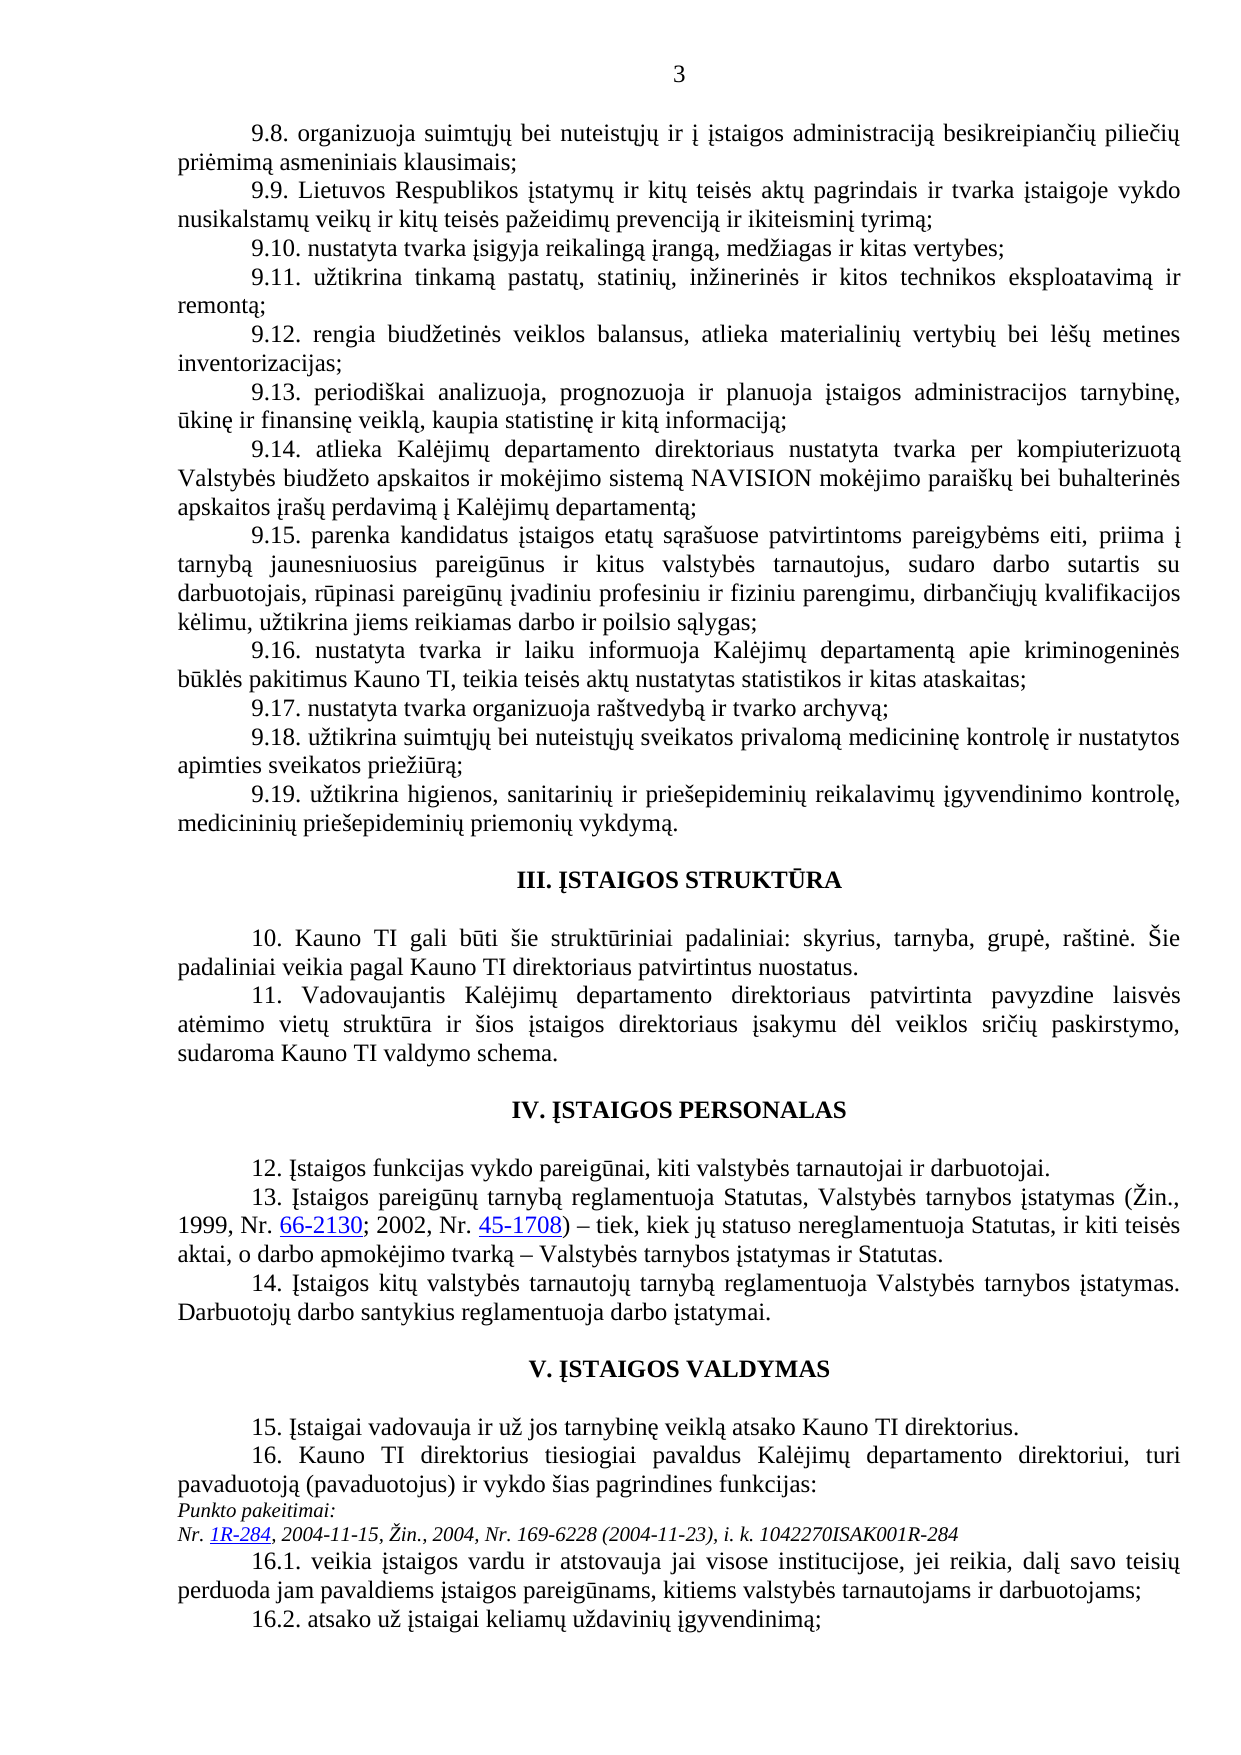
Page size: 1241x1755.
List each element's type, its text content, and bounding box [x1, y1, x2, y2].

text 9.12. rengia biudžetinės veiklos balansus, atlieka materialinių vertybių bei lėšų metines inventorizacijas; [177, 319, 1181, 377]
text 9.13. periodiškai analizuoja, prognozuoja ir planuoja įstaigos administracijos tarnybinę, ūkinę ir finansinę veiklą, kaupia statistinę ir kitą informaciją; [177, 377, 1181, 434]
text 16.2. atsako už įstaigai keliamų uždavinių įgyvendinimą; [177, 1604, 1181, 1632]
text 9.14. atlieka Kalėjimų departamento direktoriaus nustatyta tvarka per kompiuterizuotą Valstybės biudžeto apskaitos ir mokėjimo sistemą NAVISION mokėjimo paraiškų bei buhalterinės apskaitos įrašų perdavimą į Kalėjimų departamentą; [177, 434, 1181, 521]
text 9.8. organizuoja suimtųjų bei nuteistųjų ir į įstaigos administraciją besikreipiančių piliečių priėmimą asmeniniais klausimais; [177, 118, 1181, 176]
text 9.17. nustatyta tvarka organizuoja raštvedybą ir tvarko archyvą; [177, 693, 1181, 722]
text 9.16. nustatyta tvarka ir laiku informuoja Kalėjimų departamentą apie kriminogeninės būklės pakitimus Kauno TI, teikia teisės aktų nustatytas statistikos ir kitas ataskaitas; [177, 636, 1181, 693]
text Punkto pakeitimai: [177, 1498, 1181, 1522]
text 15. Įstaigai vadovauja ir už jos tarnybinę veiklą atsako Kauno TI direktorius. [177, 1412, 1181, 1441]
text V. ĮSTAIGOS VALDYMAS [177, 1354, 1181, 1383]
text 14. Įstaigos kitų valstybės tarnautojų tarnybą reglamentuoja Valstybės tarnybos įstatymas. Darbuotojų darbo santykius reglamentuoja darbo įstatymai. [177, 1268, 1181, 1326]
text 9.19. užtikrina higienos, sanitarinių ir priešepideminių reikalavimų įgyvendinimo kontrolę, medicininių priešepideminių priemonių vykdymą. [177, 779, 1181, 837]
text 10. Kauno TI gali būti šie struktūriniai padaliniai: skyrius, tarnyba, grupė, raštinė. Šie padaliniai veikia pagal Kauno TI direktoriaus patvirtintus nuostatus. [177, 923, 1181, 981]
text IV. ĮSTAIGOS PERSONALAS [177, 1096, 1181, 1124]
text 11. Vadovaujantis Kalėjimų departamento direktoriaus patvirtinta pavyzdine laisvės atėmimo vietų struktūra ir šios įstaigos direktoriaus įsakymu dėl veiklos sričių paskirstymo, sudaroma Kauno TI valdymo schema. [177, 981, 1181, 1067]
text 9.9. Lietuvos Respublikos įstatymų ir kitų teisės aktų pagrindais ir tvarka įstaigoje vykdo nusikalstamų veikų ir kitų teisės pažeidimų prevenciją ir ikiteisminį tyrimą; [177, 176, 1181, 233]
text 12. Įstaigos funkcijas vykdo pareigūnai, kiti valstybės tarnautojai ir darbuotojai. [177, 1153, 1181, 1182]
text 16.1. veikia įstaigos vardu ir atstovauja jai visose institucijose, jei reikia, dalį savo teisių perduoda jam pavaldiems įstaigos pareigūnams, kitiems valstybės tarnautojams ir darbuotojams; [177, 1546, 1181, 1604]
text III. ĮSTAIGOS STRUKTŪRA [177, 866, 1181, 894]
text 9.18. užtikrina suimtųjų bei nuteistųjų sveikatos privalomą medicininę kontrolę ir nustatytos apimties sveikatos priežiūrą; [177, 722, 1181, 779]
text 9.10. nustatyta tvarka įsigyja reikalingą įrangą, medžiagas ir kitas vertybes; [177, 233, 1181, 262]
text 9.15. parenka kandidatus įstaigos etatų sąrašuose patvirtintoms pareigybėms eiti, priima į tarnybą jaunesniuosius pareigūnus ir kitus valstybės tarnautojus, sudaro darbo sutartis su darbuotojais, rūpinasi pareigūnų įvadiniu profesiniu ir fiziniu parengimu, dirbančiųjų kvalifikacijos kėlimu, užtikrina jiems reikiamas darbo ir poilsio sąlygas; [177, 521, 1181, 636]
text 16. Kauno TI direktorius tiesiogiai pavaldus Kalėjimų departamento direktoriui, turi pavaduotoją (pavaduotojus) ir vykdo šias pagrindines funkcijas: [177, 1441, 1181, 1498]
text Nr. 1R-284, 2004-11-15, Žin., 2004, Nr. 169-6228 (2004-11-23), i. k. 1042270ISAK001R-284 [177, 1522, 1181, 1546]
text 9.11. užtikrina tinkamą pastatų, statinių, inžinerinės ir kitos technikos eksploatavimą ir remontą; [177, 262, 1181, 319]
text 13. Įstaigos pareigūnų tarnybą reglamentuoja Statutas, Valstybės tarnybos įstatymas (Žin., 1999, Nr. 66-2130; 2002, Nr. 45-1708) – tiek, kiek jų statuso nereglamentuoja Statutas, ir kiti teisės aktai, o darbo apmokėjimo tvarką – Valstybės tarnybos įstatymas ir Statutas. [177, 1182, 1181, 1268]
